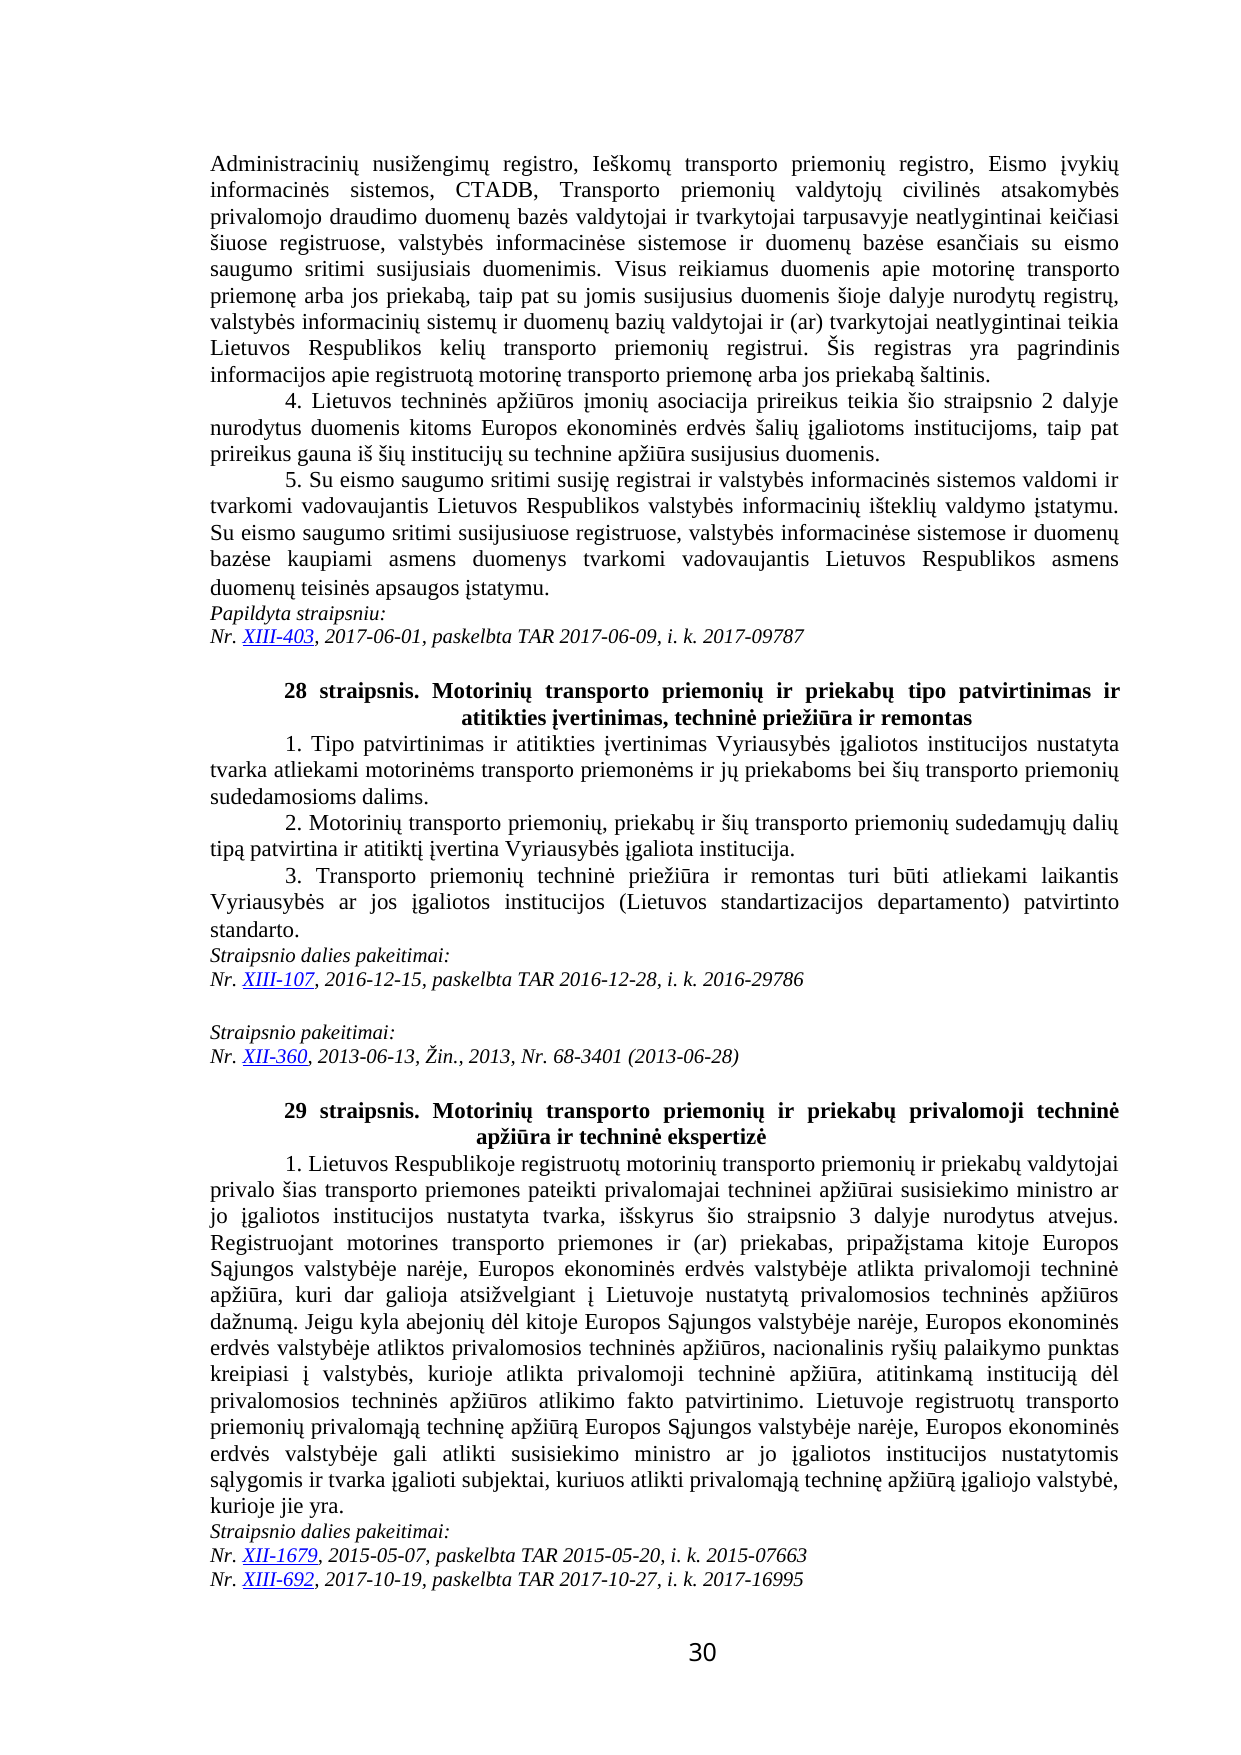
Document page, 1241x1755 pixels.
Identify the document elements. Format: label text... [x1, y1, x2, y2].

text 2. Motorinių transporto priemonių, priekabų ir šių transporto priemonių sudedamųjų dalių tipą patvirtina ir atitiktį įvertina Vyriausybės įgaliota institucija. [210, 809, 1120, 862]
text 5. Su eismo saugumo sritimi susiję registrai ir valstybės informacinės sistemos valdomi ir tvarkomi vadovaujantis Lietuvos Respublikos valstybės informacinių išteklių valdymo įstatymu. Su eismo saugumo sritimi susijusiuose registruose, valstybės informacinėse sistemose ir duomenų bazėse kaupiami asmens duomenys tvarkomi vadovaujantis Lietuvos Respublikos asmens duomenų teisinės apsaugos įstatymu. [210, 466, 1120, 600]
text Administracinių nusižengimų registro, Ieškomų transporto priemonių registro, Eismo įvykių informacinės sistemos, CTADB, Transporto priemonių valdytojų civilinės atsakomybės privalomojo draudimo duomenų bazės valdytojai ir tvarkytojai tarpusavyje neatlygintinai keičiasi šiuose registruose, valstybės informacinėse sistemose ir duomenų bazėse esančiais su eismo saugumo sritimi susijusiais duomenimis. Visus reikiamus duomenis apie motorinę transporto priemonę arba jos priekabą, taip pat su jomis susijusius duomenis šioje dalyje nurodytų registrų, valstybės informacinių sistemų ir duomenų bazių valdytojai ir (ar) tvarkytojai neatlygintinai teikia Lietuvos Respublikos kelių transporto priemonių registrui. Šis registras yra pagrindinis informacijos apie registruotą motorinę transporto priemonę arba jos priekabą šaltinis. [210, 150, 1120, 387]
text Straipsnio dalies pakeitimai: [210, 943, 1120, 967]
text 1. Lietuvos Respublikoje registruotų motorinių transporto priemonių ir priekabų valdytojai privalo šias transporto priemones pateikti privalomajai techninei apžiūrai susisiekimo ministro ar jo įgaliotos institucijos nustatyta tvarka, išskyrus šio straipsnio 3 dalyje nurodytus atvejus. Registruojant motorines transporto priemones ir (ar) priekabas, pripažįstama kitoje Europos Sąjungos valstybėje narėje, Europos ekonominės erdvės valstybėje atlikta privalomoji techninė apžiūra, kuri dar galioja atsižvelgiant į Lietuvoje nustatytą privalomosios techninės apžiūros dažnumą. Jeigu kyla abejonių dėl kitoje Europos Sąjungos valstybėje narėje, Europos ekonominės erdvės valstybėje atliktos privalomosios techninės apžiūros, nacionalinis ryšių palaikymo punktas kreipiasi į valstybės, kurioje atlikta privalomoji techninė apžiūra, atitinkamą instituciją dėl privalomosios techninės apžiūros atlikimo fakto patvirtinimo. Lietuvoje registruotų transporto priemonių privalomąją techninę apžiūrą Europos Sąjungos valstybėje narėje, Europos ekonominės erdvės valstybėje gali atlikti susisiekimo ministro ar jo įgaliotos institucijos nustatytomis sąlygomis ir tvarka įgalioti subjektai, kuriuos atlikti privalomąją techninę apžiūrą įgaliojo valstybė, kurioje jie yra. [210, 1150, 1120, 1519]
text Nr. XII-360, 2013-06-13, Žin., 2013, Nr. 68-3401 (2013-06-28) [210, 1044, 1120, 1068]
text 1. Tipo patvirtinimas ir atitikties įvertinimas Vyriausybės įgaliotos institucijos nustatyta tvarka atliekami motorinėms transporto priemonėms ir jų priekaboms bei šių transporto priemonių sudedamosioms dalims. [210, 730, 1120, 809]
text 29 straipsnis. Motorinių transporto priemonių ir priekabų privalomoji techninė apžiūra ir techninė ekspertizė [284, 1097, 1120, 1150]
text 28 straipsnis. Motorinių transporto priemonių ir priekabų tipo patvirtinimas ir atitikties įvertinimas, techninė priežiūra ir remontas [284, 677, 1120, 730]
text Nr. XIII-692, 2017-10-19, paskelbta TAR 2017-10-27, i. k. 2017-16995 [210, 1567, 1120, 1591]
text 3. Transporto priemonių techninė priežiūra ir remontas turi būti atliekami laikantis Vyriausybės ar jos įgaliotos institucijos (Lietuvos standartizacijos departamento) patvirtinto standarto. [210, 862, 1120, 943]
text 4. Lietuvos techninės apžiūros įmonių asociacija prireikus teikia šio straipsnio 2 dalyje nurodytus duomenis kitoms Europos ekonominės erdvės šalių įgaliotoms institucijoms, taip pat prireikus gauna iš šių institucijų su technine apžiūra susijusius duomenis. [210, 387, 1120, 466]
text Papildyta straipsniu: [210, 600, 1120, 624]
text Straipsnio pakeitimai: [210, 1020, 1120, 1044]
text Straipsnio dalies pakeitimai: [210, 1519, 1120, 1543]
text Nr. XII-1679, 2015-05-07, paskelbta TAR 2015-05-20, i. k. 2015-07663 [210, 1543, 1120, 1567]
text Nr. XIII-107, 2016-12-15, paskelbta TAR 2016-12-28, i. k. 2016-29786 [210, 967, 1120, 991]
text Nr. XIII-403, 2017-06-01, paskelbta TAR 2017-06-09, i. k. 2017-09787 [210, 624, 1120, 648]
